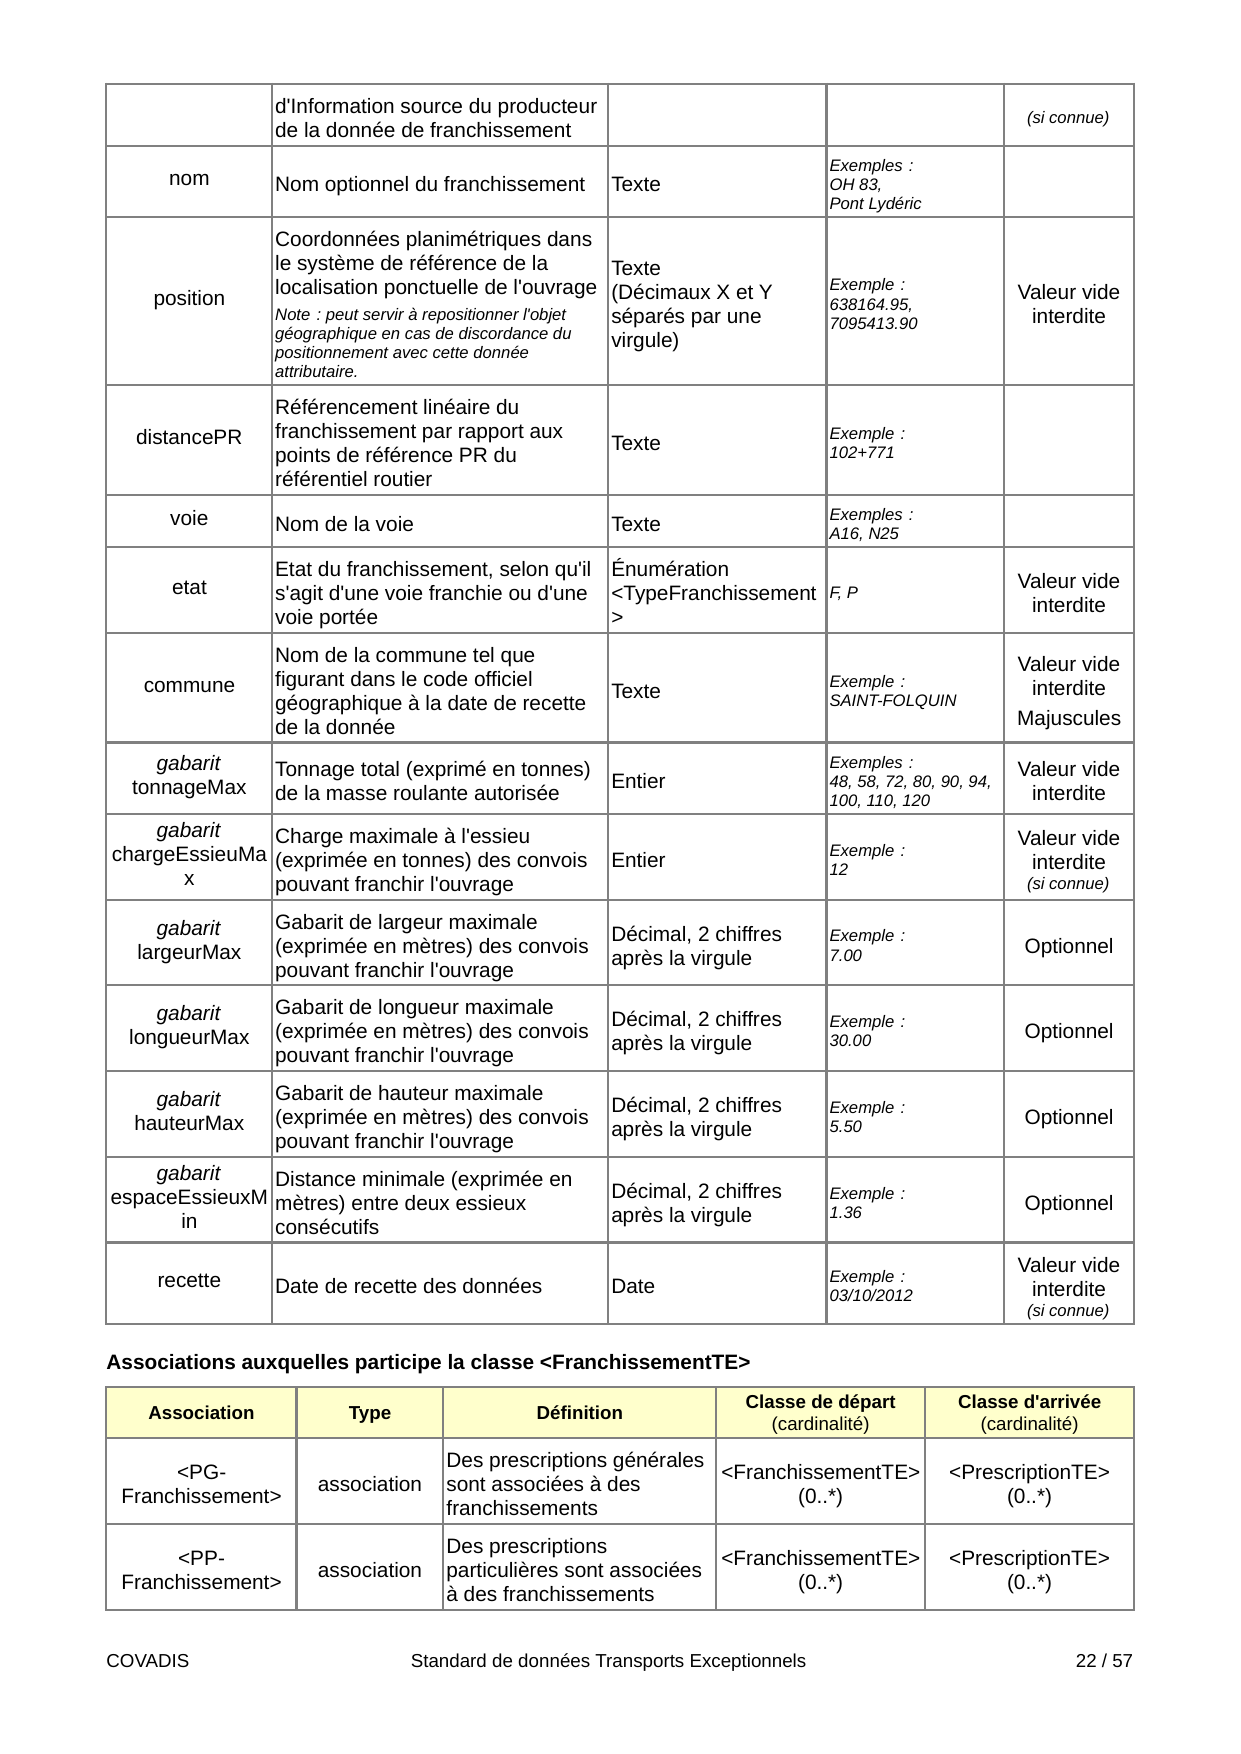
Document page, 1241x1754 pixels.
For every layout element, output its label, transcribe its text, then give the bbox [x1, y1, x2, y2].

table_cell [1005, 386, 1133, 494]
table_header Définition [444, 1388, 715, 1437]
table_cell Exemples : OH 83, Pont Lydéric [828, 147, 1003, 216]
table_cell Texte [609, 496, 825, 546]
table_cell etat [107, 548, 271, 632]
table_cell voie [107, 496, 271, 546]
table_cell Valeur vide interdite [1005, 744, 1133, 813]
table_cell <PG-Franchissement> [107, 1439, 295, 1523]
table_cell d'Information source du producteur de la donnée de franchissement [273, 85, 607, 144]
subtitle Associations auxquelles participe la classe <FranchissementTE> [106, 1349, 1134, 1373]
table_cell (si connue) [1005, 85, 1133, 144]
table_cell <FranchissementTE> (0..*) [717, 1439, 924, 1523]
table_cell Nom de la commune tel que figurant dans le code officiel géographique à la date de recette de la donnée [273, 634, 607, 741]
table_cell Optionnel [1005, 1158, 1133, 1241]
table_cell commune [107, 634, 271, 741]
table_cell nom [107, 147, 271, 216]
table_cell Énumération <TypeFranchissement> [609, 548, 825, 632]
table_cell Nom de la voie [273, 496, 607, 546]
table_cell Décimal, 2 chiffres après la virgule [609, 986, 825, 1070]
table_cell association [298, 1525, 442, 1608]
table_cell Décimal, 2 chiffres après la virgule [609, 1072, 825, 1156]
table_cell Exemple : SAINT-FOLQUIN [828, 634, 1003, 741]
table_cell Texte (Décimaux X et Y séparés par une virgule) [609, 218, 825, 384]
table_cell Exemples : 48, 58, 72, 80, 90, 94, 100, 110, 120 [828, 744, 1003, 813]
table_cell Référencement linéaire du franchissement par rapport aux points de référence PR du référentiel routier [273, 386, 607, 494]
table_cell Valeur vide interdite [1005, 548, 1133, 632]
table_cell Coordonnées planimétriques dans le système de référence de la localisation ponctuelle de l'ouvrage Note : peut servir à repositionner l'objet géographique en cas de discordance du positionnement avec cette donnée attributaire. [273, 218, 607, 384]
table_cell Gabarit de largeur maximale (exprimée en mètres) des convois pouvant franchir l'ouvrage [273, 901, 607, 984]
table_cell gabarit largeurMax [107, 901, 271, 984]
table_cell Optionnel [1005, 986, 1133, 1070]
table_cell F, P [828, 548, 1003, 632]
table_cell Exemple : 5.50 [828, 1072, 1003, 1156]
table_cell Des prescriptions particulières sont associées à des franchissements [444, 1525, 715, 1608]
table_cell Des prescriptions générales sont associées à des franchissements [444, 1439, 715, 1523]
table_cell Exemple : 1.36 [828, 1158, 1003, 1241]
table_cell Valeur vide interdite Majuscules [1005, 634, 1133, 741]
table_cell Optionnel [1005, 1072, 1133, 1156]
table_cell [828, 85, 1003, 144]
table_cell gabarit hauteurMax [107, 1072, 271, 1156]
table_cell Texte [609, 634, 825, 741]
table_cell Distance minimale (exprimée en mètres) entre deux essieux consécutifs [273, 1158, 607, 1241]
table_cell Nom optionnel du franchissement [273, 147, 607, 216]
table_cell Date [609, 1244, 825, 1322]
table_cell Exemples : A16, N25 [828, 496, 1003, 546]
table_cell Etat du franchissement, selon qu'il s'agit d'une voie franchie ou d'une voie portée [273, 548, 607, 632]
table_header Classe de départ (cardinalité) [717, 1388, 924, 1437]
table_cell Gabarit de hauteur maximale (exprimée en mètres) des convois pouvant franchir l'ouvrage [273, 1072, 607, 1156]
table_cell <PrescriptionTE> (0..*) [926, 1439, 1133, 1523]
table_cell Valeur vide interdite (si connue) [1005, 815, 1133, 898]
table_cell Exemple : 7.00 [828, 901, 1003, 984]
table_cell gabarit espaceEssieuxMin [107, 1158, 271, 1241]
table_cell association [298, 1439, 442, 1523]
table_cell Exemple : 638164.95, 7095413.90 [828, 218, 1003, 384]
table_cell <FranchissementTE> (0..*) [717, 1525, 924, 1608]
table_cell position [107, 218, 271, 384]
table_header Association [107, 1388, 295, 1437]
table_cell Texte [609, 147, 825, 216]
table_cell gabarit tonnageMax [107, 744, 271, 813]
table_cell Valeur vide interdite [1005, 218, 1133, 384]
table_cell gabarit longueurMax [107, 986, 271, 1070]
table_cell Décimal, 2 chiffres après la virgule [609, 1158, 825, 1241]
table_cell [1005, 147, 1133, 216]
table_cell Valeur vide interdite (si connue) [1005, 1244, 1133, 1322]
table_cell Date de recette des données [273, 1244, 607, 1322]
table_cell Entier [609, 815, 825, 898]
table_cell distancePR [107, 386, 271, 494]
table_cell [1005, 496, 1133, 546]
table_cell <PrescriptionTE> (0..*) [926, 1525, 1133, 1608]
table_cell Tonnage total (exprimé en tonnes) de la masse roulante autorisée [273, 744, 607, 813]
table_cell Exemple : 03/10/2012 [828, 1244, 1003, 1322]
table_cell Optionnel [1005, 901, 1133, 984]
table_cell Gabarit de longueur maximale (exprimée en mètres) des convois pouvant franchir l'ouvrage [273, 986, 607, 1070]
table_cell Charge maximale à l'essieu (exprimée en tonnes) des convois pouvant franchir l'ouvrage [273, 815, 607, 898]
table_header Classe d'arrivée (cardinalité) [926, 1388, 1133, 1437]
table_cell Exemple : 102+771 [828, 386, 1003, 494]
table_cell Entier [609, 744, 825, 813]
table_cell <PP-Franchissement> [107, 1525, 295, 1608]
table_cell Texte [609, 386, 825, 494]
table_cell Exemple : 12 [828, 815, 1003, 898]
table_cell recette [107, 1244, 271, 1322]
table_cell [107, 85, 271, 144]
table_header Type [298, 1388, 442, 1437]
table_cell [609, 85, 825, 144]
table_cell Décimal, 2 chiffres après la virgule [609, 901, 825, 984]
table_cell Exemple : 30.00 [828, 986, 1003, 1070]
table_cell gabarit chargeEssieuMax [107, 815, 271, 898]
